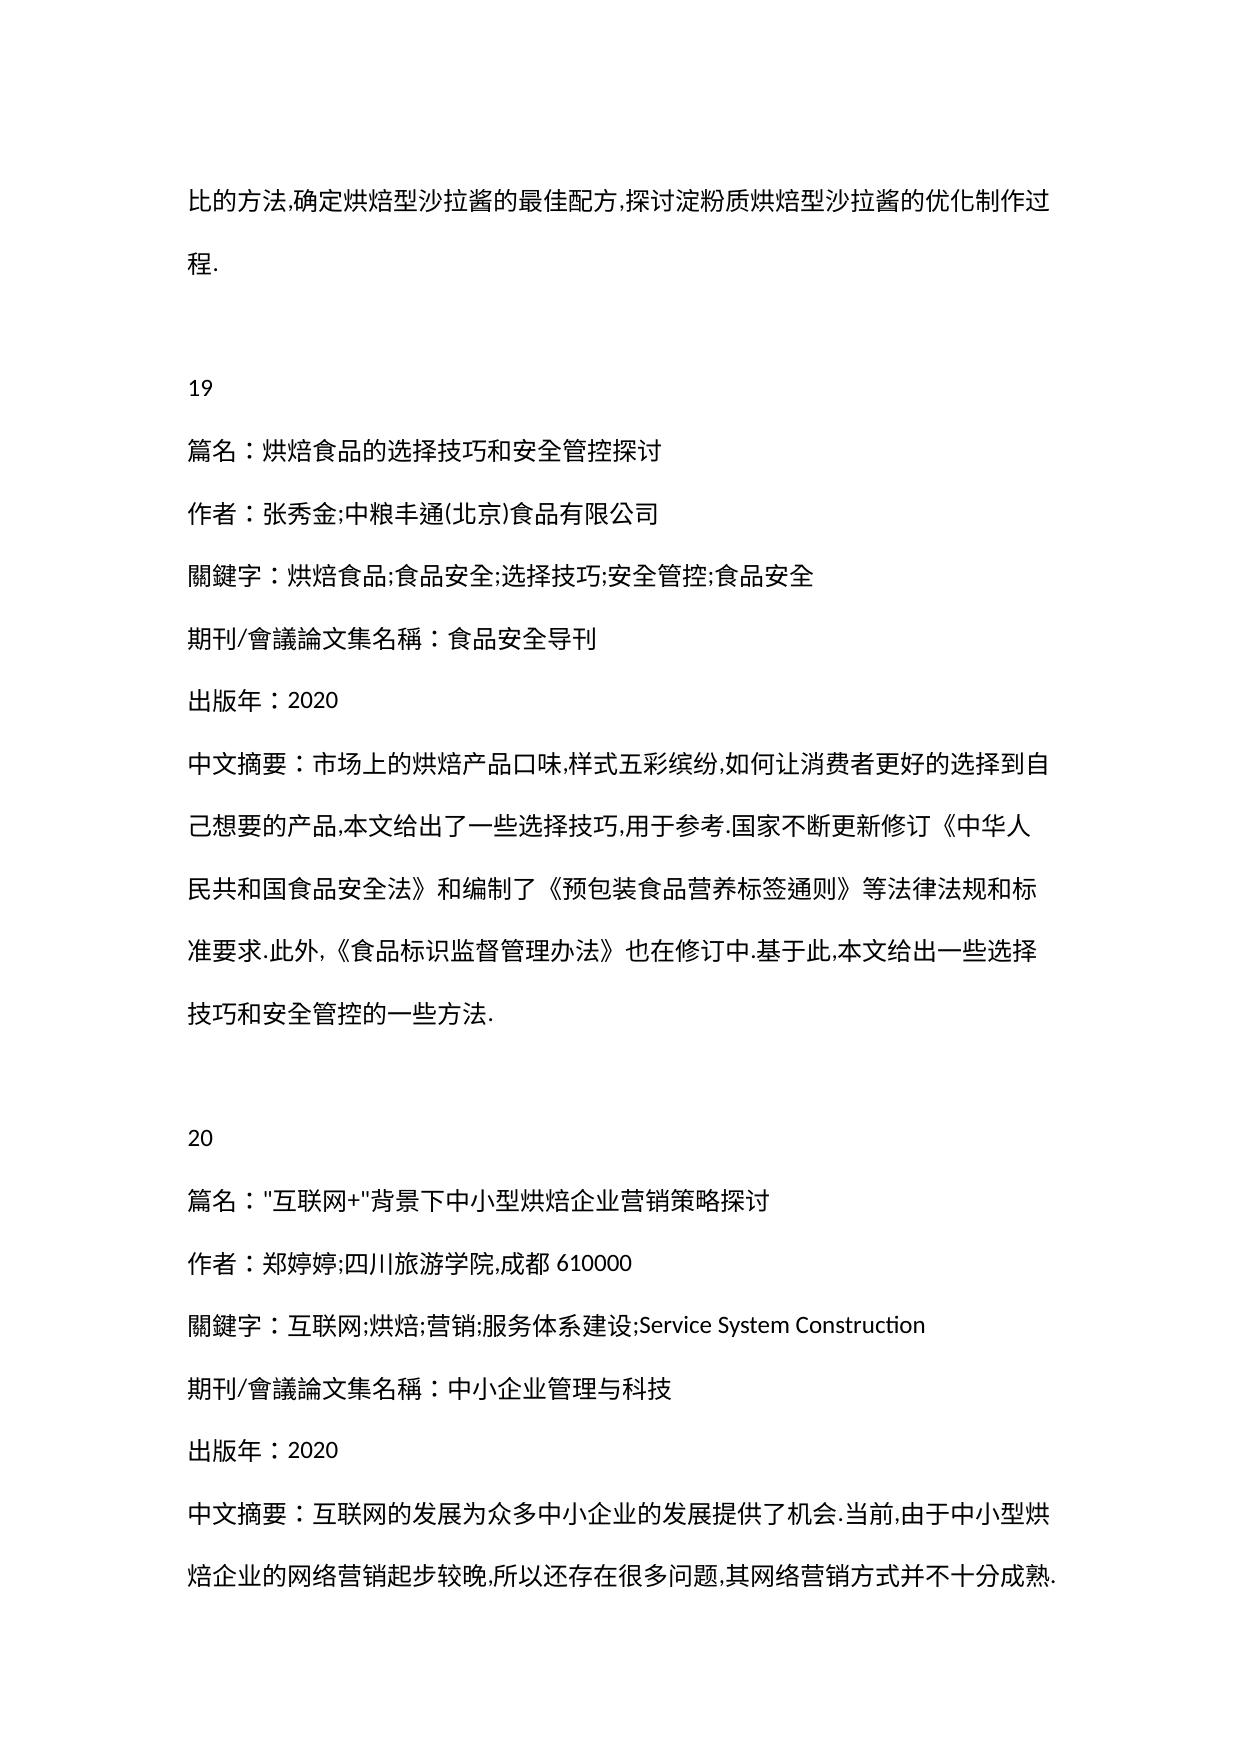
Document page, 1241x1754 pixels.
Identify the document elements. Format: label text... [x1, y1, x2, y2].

text 中文摘要：互联网的发展为众多中小企业的发展提供了机会.当前,由于中小型烘焙企业的网络营销起步较晚,所以还存在很多问题,其网络营销方式并不十分成熟.中小型烘焙企业目前仍把竞争的焦点放在实体市场,网络营销的意识不足,没有充分地意识到网络营销在市场上的商机,而且在网络推广、营销推广方面的力度不足.论文主要分析了"互联网+"背景下中小型烘焙企业营销的现状及遇到的问题,并提出了相应的对策建议. [187, 1471, 1053, 1596]
text 中文摘要：市场上的烘焙产品口味,样式五彩缤纷,如何让消费者更好的选择到自己想要的产品,本文给出了一些选择技巧,用于参考.国家不断更新修订《中华人民共和国食品安全法》和编制了《预包装食品营养标签通则》等法律法规和标准要求.此外,《食品标识监督管理办法》也在修订中.基于此,本文给出一些选择技巧和安全管控的一些方法. [187, 721, 1053, 1033]
text 20 [187, 1096, 1053, 1158]
text 比的方法,确定烘焙型沙拉酱的最佳配方,探讨淀粉质烘焙型沙拉酱的优化制作过程. [187, 158, 1053, 283]
text 期刊/會議論文集名稱：中小企业管理与科技 [187, 1346, 1053, 1408]
text 篇名：烘焙食品的选择技巧和安全管控探讨 [187, 408, 1053, 471]
text 19 [187, 346, 1053, 408]
text 關鍵字：互联网;烘焙;营销;服务体系建设;Service System Construction [187, 1283, 1053, 1346]
text 作者：郑婷婷;四川旅游学院,成都 610000 [187, 1221, 1053, 1283]
text 篇名："互联网+"背景下中小型烘焙企业营销策略探讨 [187, 1158, 1053, 1221]
text 期刊/會議論文集名稱：食品安全导刊 [187, 596, 1053, 658]
text 出版年：2020 [187, 1408, 1053, 1471]
text 作者：张秀金;中粮丰通(北京)食品有限公司 [187, 471, 1053, 533]
text 出版年：2020 [187, 658, 1053, 721]
text 關鍵字：烘焙食品;食品安全;选择技巧;安全管控;食品安全 [187, 533, 1053, 596]
